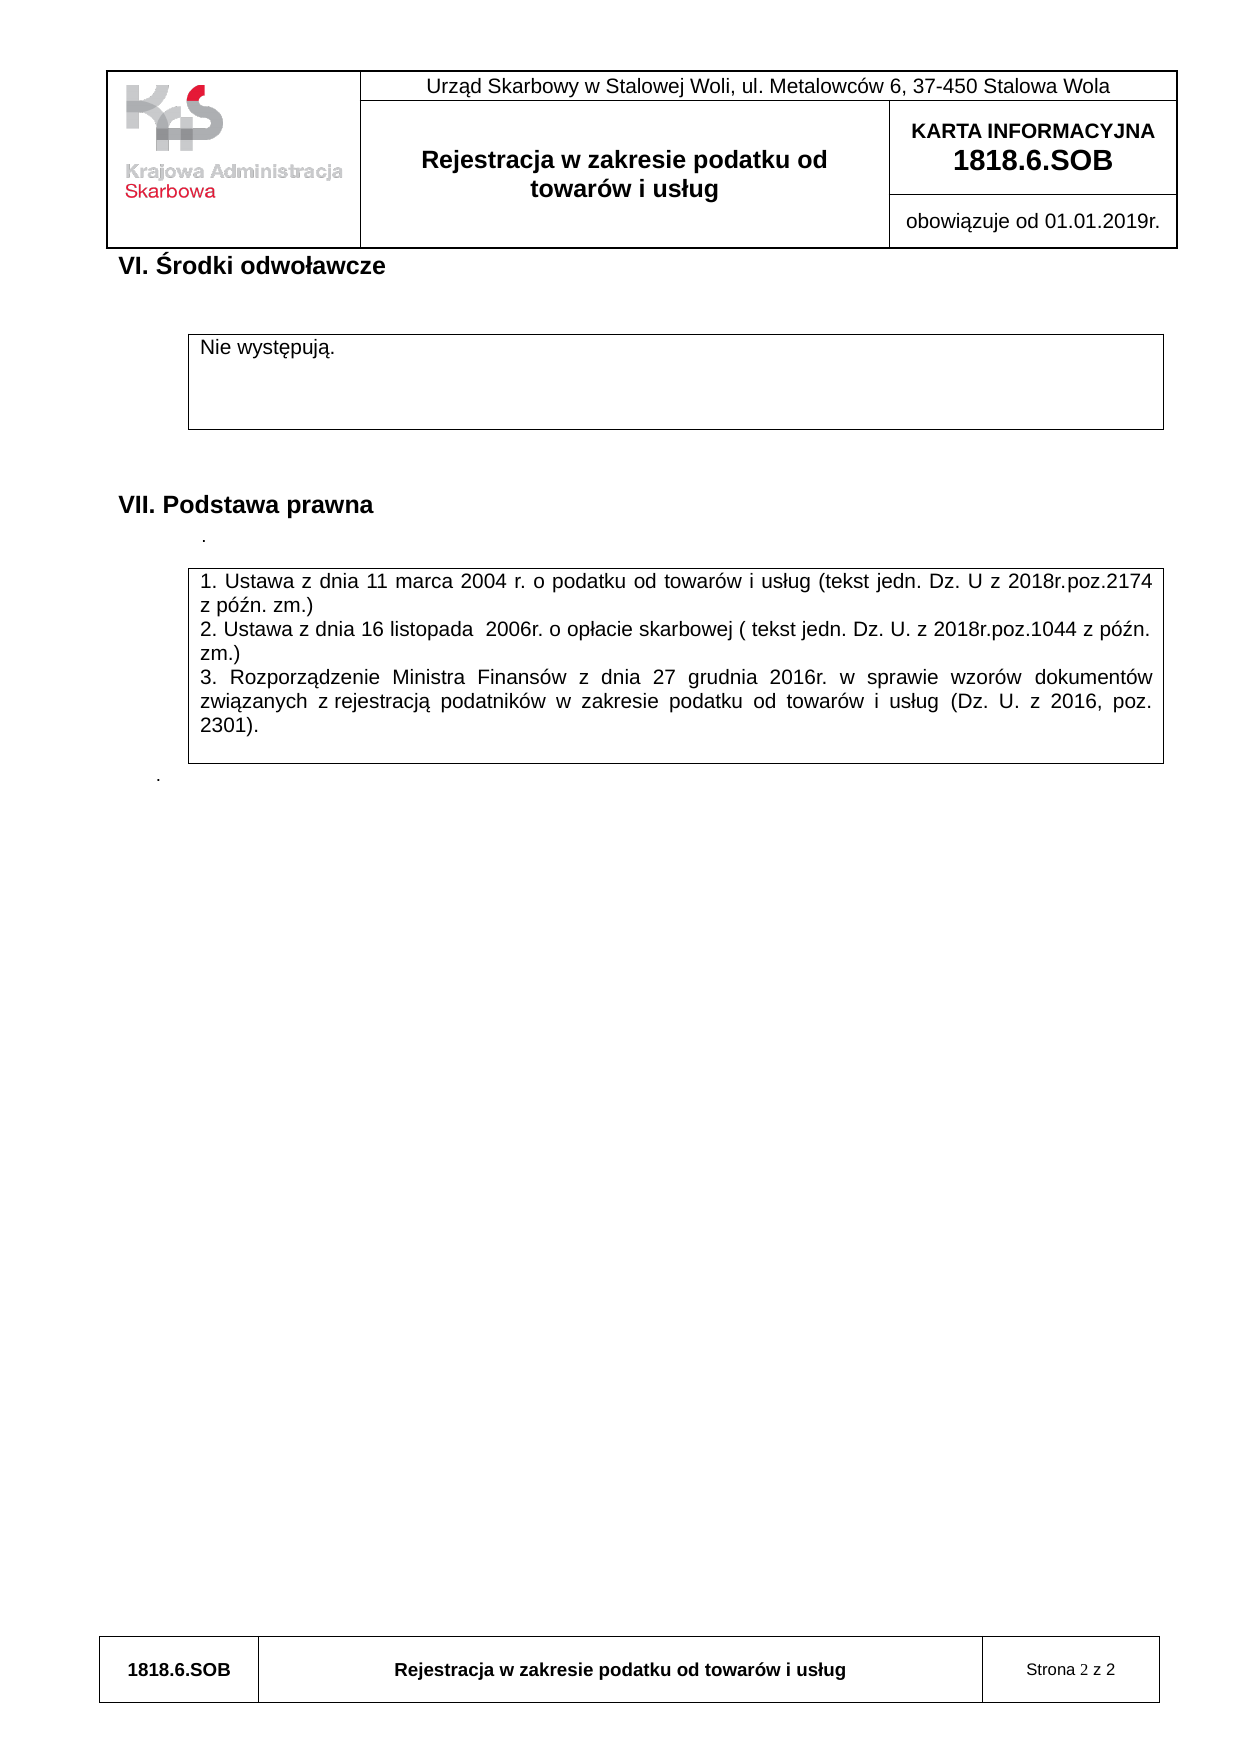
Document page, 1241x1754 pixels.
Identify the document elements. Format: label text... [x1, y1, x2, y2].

text . [201, 525, 1152, 546]
table_header Nie występują. [189, 335, 1163, 429]
text VII. Podstawa prawna [118, 490, 1152, 519]
text VI. Środki odwoławcze [118, 251, 1152, 280]
text . [156, 764, 1152, 786]
table_header 1. Ustawa z dnia 11 marca 2004 r. o podatku od towarów i usług (tekst jedn. Dz. U z 2018r.poz.2174 z późn. zm.) 2. Ustawa z dnia 16 listopada 2006r. o opłacie skarbowej ( tekst jedn. Dz. U. z 2018r.poz.1044 z późn. zm.) 3. Rozporządzenie Ministra Finansów z dnia 27 grudnia 2016r. w sprawie wzorów dokumentów związanych z rejestracją podatników w zakresie podatku od towarów i usług (Dz. U. z 2016, poz. 2301). [189, 569, 1163, 763]
